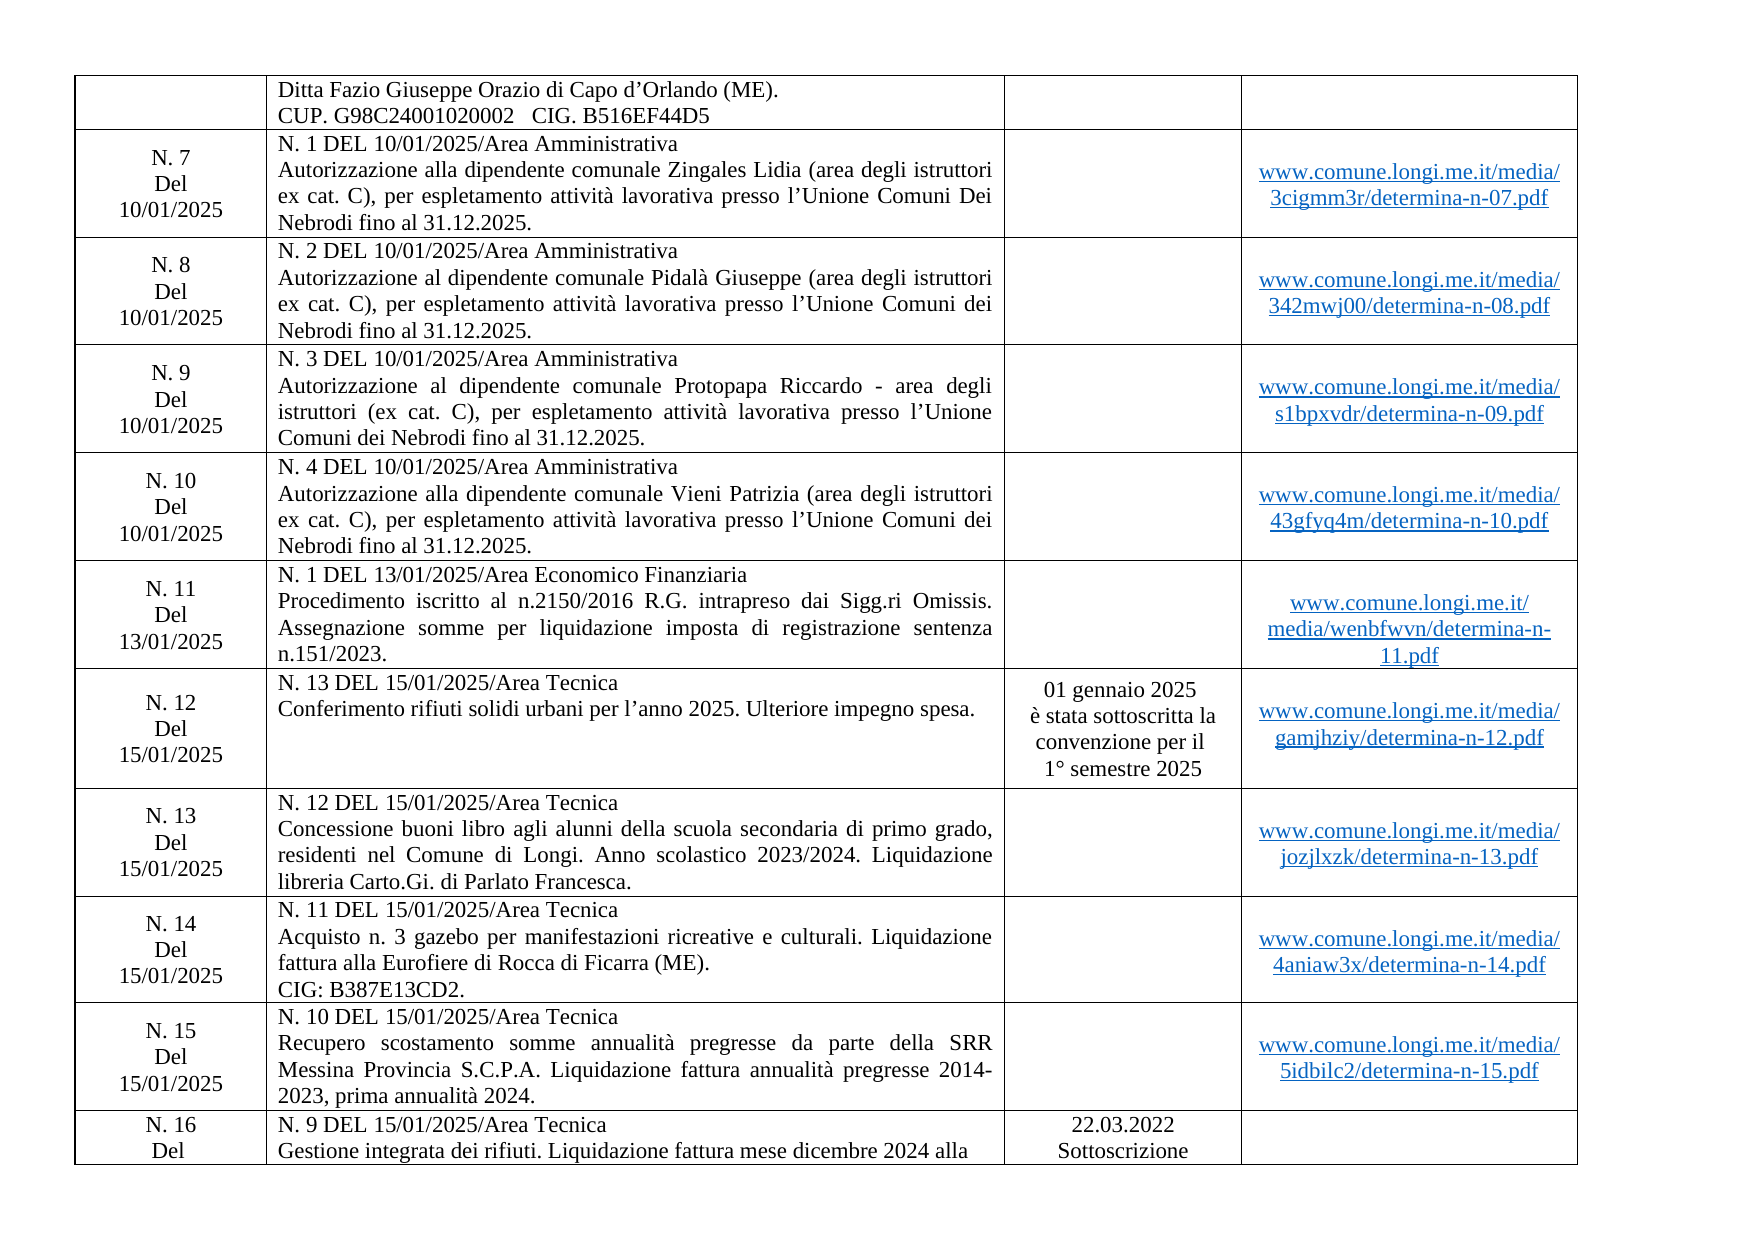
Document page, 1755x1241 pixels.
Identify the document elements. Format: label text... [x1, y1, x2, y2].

table_cell N. 9 Del 10/01/2025 [76, 345, 266, 452]
table_cell [1005, 238, 1241, 344]
table_cell [1005, 897, 1241, 1002]
table_cell [1005, 561, 1241, 668]
table_cell N. 10 Del 10/01/2025 [76, 453, 266, 560]
table_cell [1242, 76, 1577, 129]
table_cell [1242, 1111, 1577, 1164]
table_cell N. 7 Del 10/01/2025 [76, 130, 266, 237]
table_cell www.comune.longi.me.it/media/gamjhziy/determina-n-12.pdf [1242, 669, 1577, 788]
table_cell N. 11 Del 13/01/2025 [76, 561, 266, 668]
table_cell N. 4 DEL 10/01/2025/Area Amministrativa Autorizzazione alla dipendente comunale Vieni Patrizia (area degli istruttori ex cat. C), per espletamento attività lavorativa presso l’Unione Comuni dei Nebrodi fino al 31.12.2025. [267, 453, 1004, 560]
table_cell N. 14 Del 15/01/2025 [76, 897, 266, 1002]
table_cell Ditta Fazio Giuseppe Orazio di Capo d’Orlando (ME). CUP. G98C24001020002 CIG. B516EF44D5 [267, 76, 1004, 129]
table_cell N. 3 DEL 10/01/2025/Area Amministrativa Autorizzazione al dipendente comunale Protopapa Riccardo - area degli istruttori (ex cat. C), per espletamento attività lavorativa presso l’Unione Comuni dei Nebrodi fino al 31.12.2025. [267, 345, 1004, 452]
table_cell N. 1 DEL 10/01/2025/Area Amministrativa Autorizzazione alla dipendente comunale Zingales Lidia (area degli istruttori ex cat. C), per espletamento attività lavorativa presso l’Unione Comuni Dei Nebrodi fino al 31.12.2025. [267, 130, 1004, 237]
table_cell N. 15 Del 15/01/2025 [76, 1003, 266, 1110]
table_cell [1005, 345, 1241, 452]
table_cell N. 13 Del 15/01/2025 [76, 789, 266, 896]
table_cell N. 16 Del [76, 1111, 266, 1164]
table_cell N. 12 Del 15/01/2025 [76, 669, 266, 788]
table_cell [1005, 789, 1241, 896]
table_cell [1005, 76, 1241, 129]
table_cell 01 gennaio 2025 è stata sottoscritta la convenzione per il 1° semestre 2025 [1005, 669, 1241, 788]
table_cell www.comune.longi.me.it/media/4aniaw3x/determina-n-14.pdf [1242, 897, 1577, 1002]
table_cell N. 1 DEL 13/01/2025/Area Economico Finanziaria Procedimento iscritto al n.2150/2016 R.G. intrapreso dai Sigg.ri Omissis. Assegnazione somme per liquidazione imposta di registrazione sentenza n.151/2023. [267, 561, 1004, 668]
table_cell www.comune.longi.me.it/media/342mwj00/determina-n-08.pdf [1242, 238, 1577, 344]
table_cell www.comune.longi.me.it/media/5idbilc2/determina-n-15.pdf [1242, 1003, 1577, 1110]
table_cell N. 8 Del 10/01/2025 [76, 238, 266, 344]
table_cell N. 13 DEL 15/01/2025/Area Tecnica Conferimento rifiuti solidi urbani per l’anno 2025. Ulteriore impegno spesa. [267, 669, 1004, 788]
table_cell N. 11 DEL 15/01/2025/Area Tecnica Acquisto n. 3 gazebo per manifestazioni ricreative e culturali. Liquidazione fattura alla Eurofiere di Rocca di Ficarra (ME). CIG: B387E13CD2. [267, 897, 1004, 1002]
table_cell N. 2 DEL 10/01/2025/Area Amministrativa Autorizzazione al dipendente comunale Pidalà Giuseppe (area degli istruttori ex cat. C), per espletamento attività lavorativa presso l’Unione Comuni dei Nebrodi fino al 31.12.2025. [267, 238, 1004, 344]
table_cell www.comune.longi.me.it/media/s1bpxvdr/determina-n-09.pdf [1242, 345, 1577, 452]
table_cell 22.03.2022 Sottoscrizione [1005, 1111, 1241, 1164]
table_cell www.comune.longi.me.it/media/wenbfwvn/determina-n-11.pdf [1242, 561, 1577, 668]
table_cell [1005, 130, 1241, 237]
table_cell N. 12 DEL 15/01/2025/Area Tecnica Concessione buoni libro agli alunni della scuola secondaria di primo grado, residenti nel Comune di Longi. Anno scolastico 2023/2024. Liquidazione libreria Carto.Gi. di Parlato Francesca. [267, 789, 1004, 896]
table_cell [1005, 453, 1241, 560]
table_cell www.comune.longi.me.it/media/43gfyq4m/determina-n-10.pdf [1242, 453, 1577, 560]
table_cell www.comune.longi.me.it/media/jozjlxzk/determina-n-13.pdf [1242, 789, 1577, 896]
table_cell www.comune.longi.me.it/media/3cigmm3r/determina-n-07.pdf [1242, 130, 1577, 237]
table_cell [76, 76, 266, 129]
table_cell [1005, 1003, 1241, 1110]
table_cell N. 9 DEL 15/01/2025/Area Tecnica Gestione integrata dei rifiuti. Liquidazione fattura mese dicembre 2024 alla [267, 1111, 1004, 1164]
table_cell N. 10 DEL 15/01/2025/Area Tecnica Recupero scostamento somme annualità pregresse da parte della SRR Messina Provincia S.C.P.A. Liquidazione fattura annualità pregresse 2014-2023, prima annualità 2024. [267, 1003, 1004, 1110]
